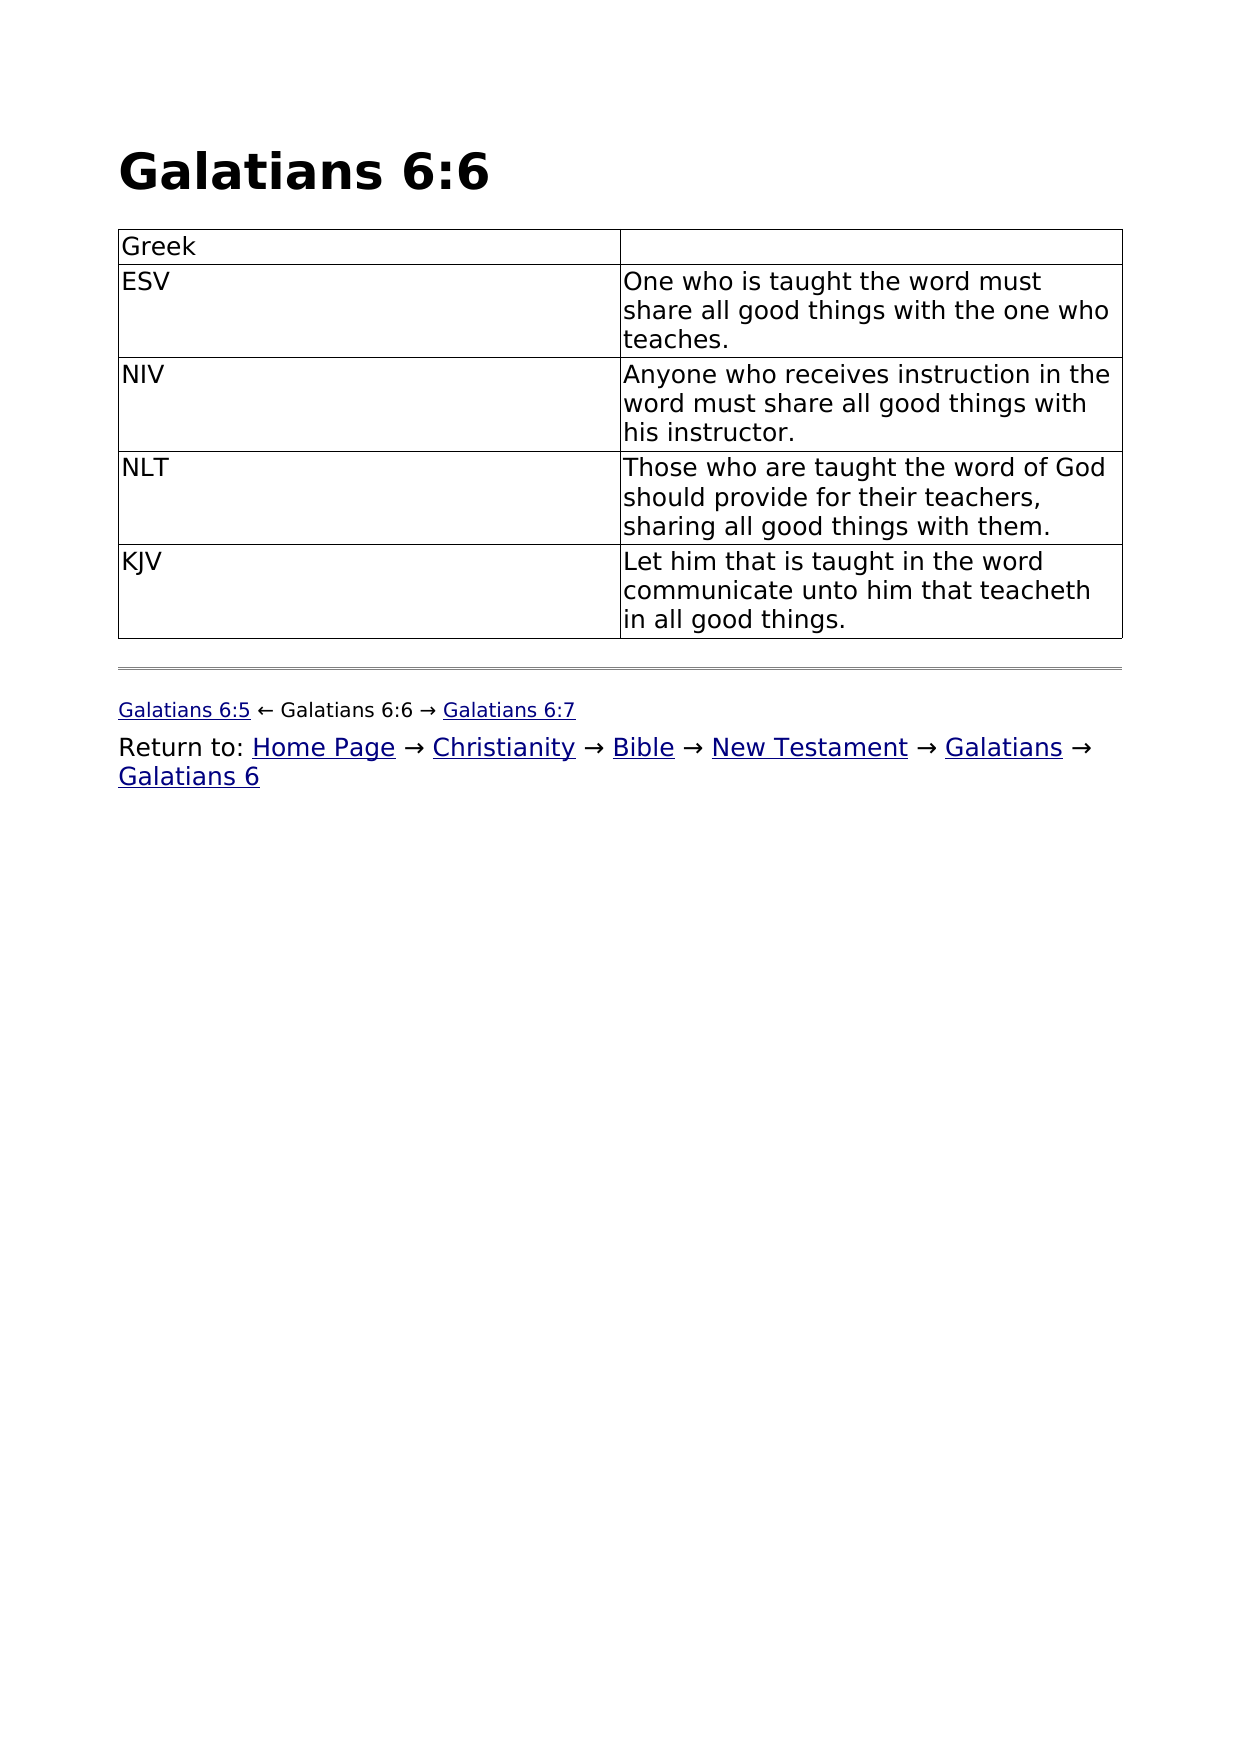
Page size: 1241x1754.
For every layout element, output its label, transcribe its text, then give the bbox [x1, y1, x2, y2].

text Return to: Home Page → Christianity → Bible → New Testament → Galatians → Galatians 6 [118, 733, 1122, 791]
table_cell KJV [119, 545, 620, 637]
table_cell NLT [119, 452, 620, 544]
table_cell Those who are taught the word of God should provide for their teachers, sharing all good things with them. [621, 452, 1122, 544]
table_cell NIV [119, 358, 620, 451]
table_header Greek [119, 230, 620, 264]
table_cell Anyone who receives instruction in the word must share all good things with his instructor. [621, 358, 1122, 451]
table_cell Let him that is taught in the word communicate unto him that teacheth in all good things. [621, 545, 1122, 637]
table_cell ESV [119, 265, 620, 357]
subtitle Galatians 6:6 [118, 143, 1122, 201]
table_cell One who is taught the word must share all good things with the one who teaches. [621, 265, 1122, 357]
text Galatians 6:5 ← Galatians 6:6 → Galatians 6:7 [118, 699, 1122, 733]
table_header [621, 230, 1122, 264]
